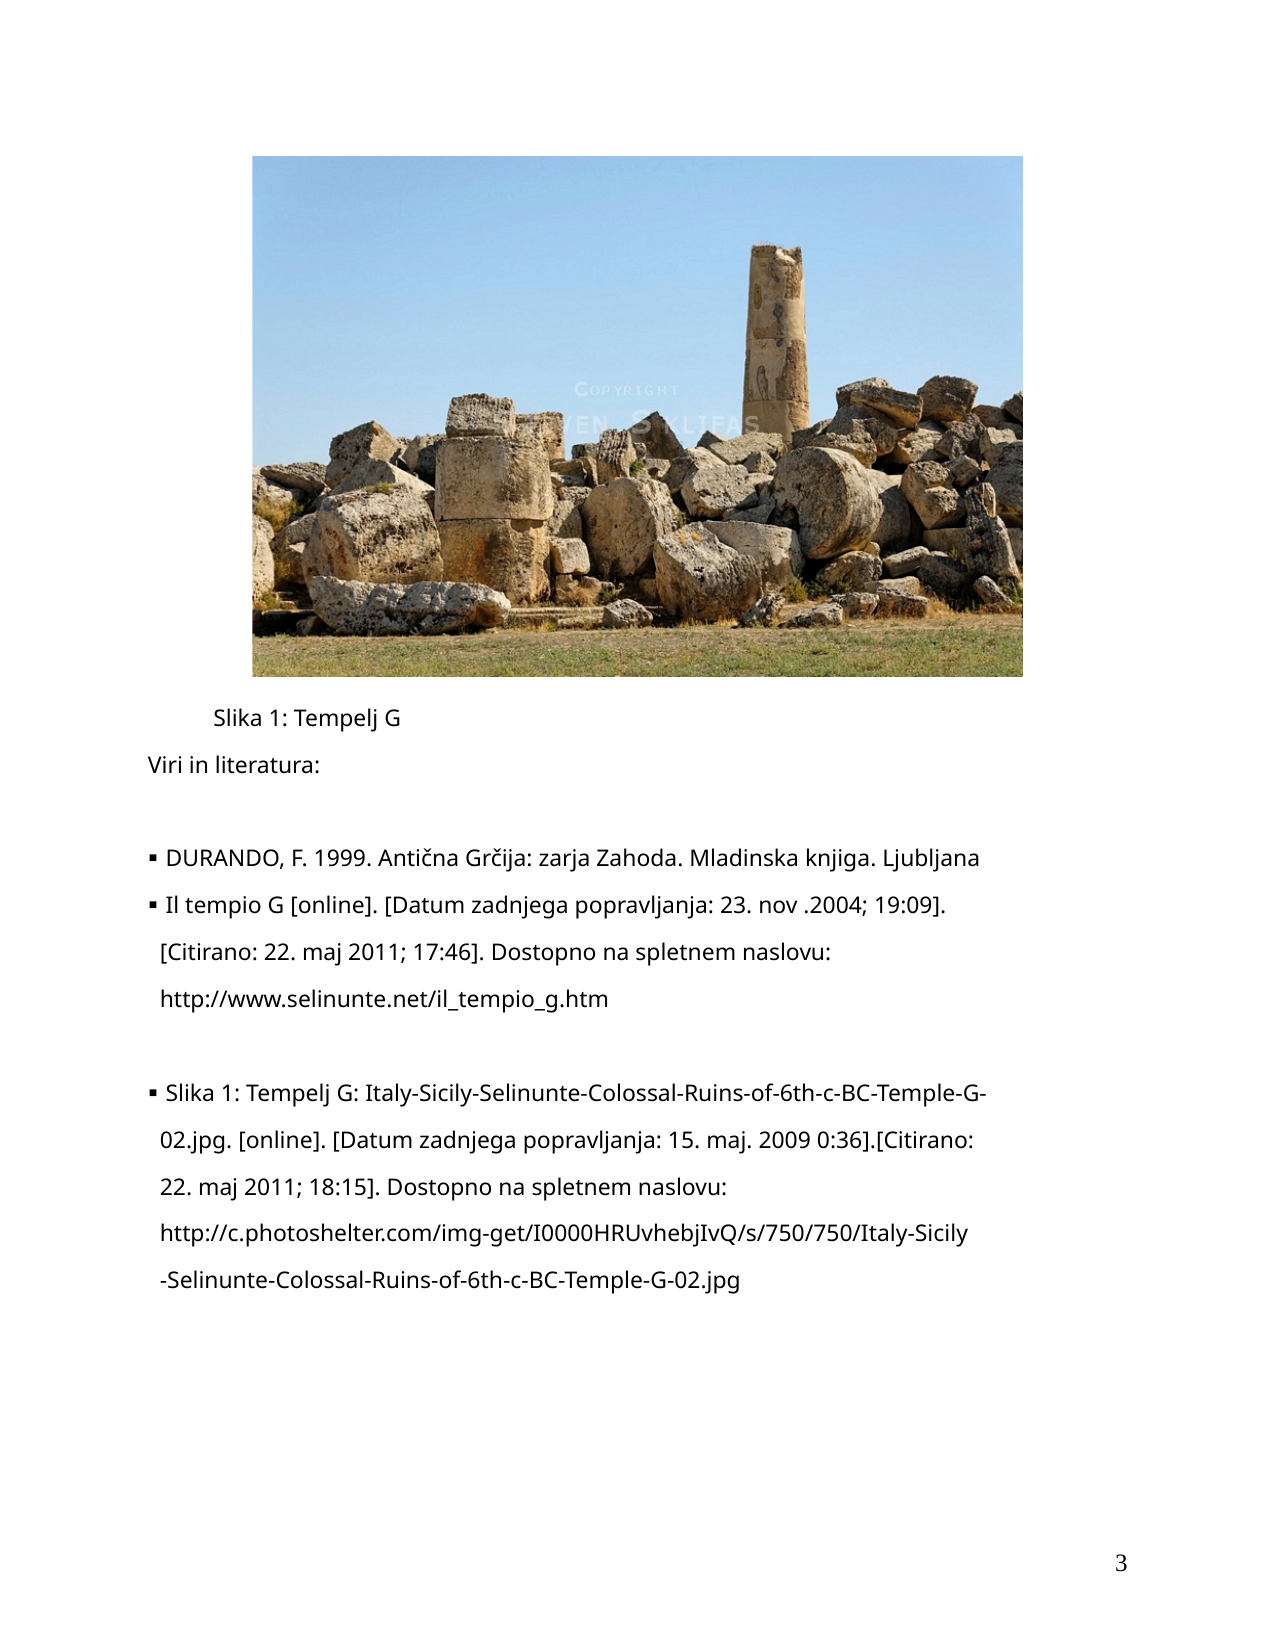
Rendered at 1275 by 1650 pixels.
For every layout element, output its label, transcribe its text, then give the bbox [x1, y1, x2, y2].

text 22. maj 2011; 18:15]. Dostopno na spletnem naslovu: [148, 1171, 1127, 1202]
list Slika 1: Tempelj G: Italy-Sicily-Selinunte-Colossal-Ruins-of-6th-c-BC-Temple-G- [148, 1077, 1127, 1108]
text http://www.selinunte.net/il_tempio_g.htm [148, 983, 1127, 1014]
text [Citirano: 22. maj 2011; 17:46]. Dostopno na spletnem naslovu: [148, 936, 1127, 967]
text http://c.photoshelter.com/img-get/I0000HRUvhebjIvQ/s/750/750/Italy-Sicily [148, 1217, 1127, 1249]
text Viri in literatura: [148, 749, 1127, 780]
text 02.jpg. [online]. [Datum zadnjega popravljanja: 15. maj. 2009 0:36].[Citirano: [148, 1124, 1127, 1155]
text Slika 1: Tempelj G [148, 702, 1127, 733]
list DURANDO, F. 1999. Antična Grčija: zarja Zahoda. Mladinska knjiga. Ljubljana [148, 842, 1127, 874]
text -Selinunte-Colossal-Ruins-of-6th-c-BC-Temple-G-02.jpg [148, 1264, 1127, 1296]
list Il tempio G [online]. [Datum zadnjega popravljanja: 23. nov .2004; 19:09]. [148, 889, 1127, 921]
picture [252, 156, 1023, 677]
